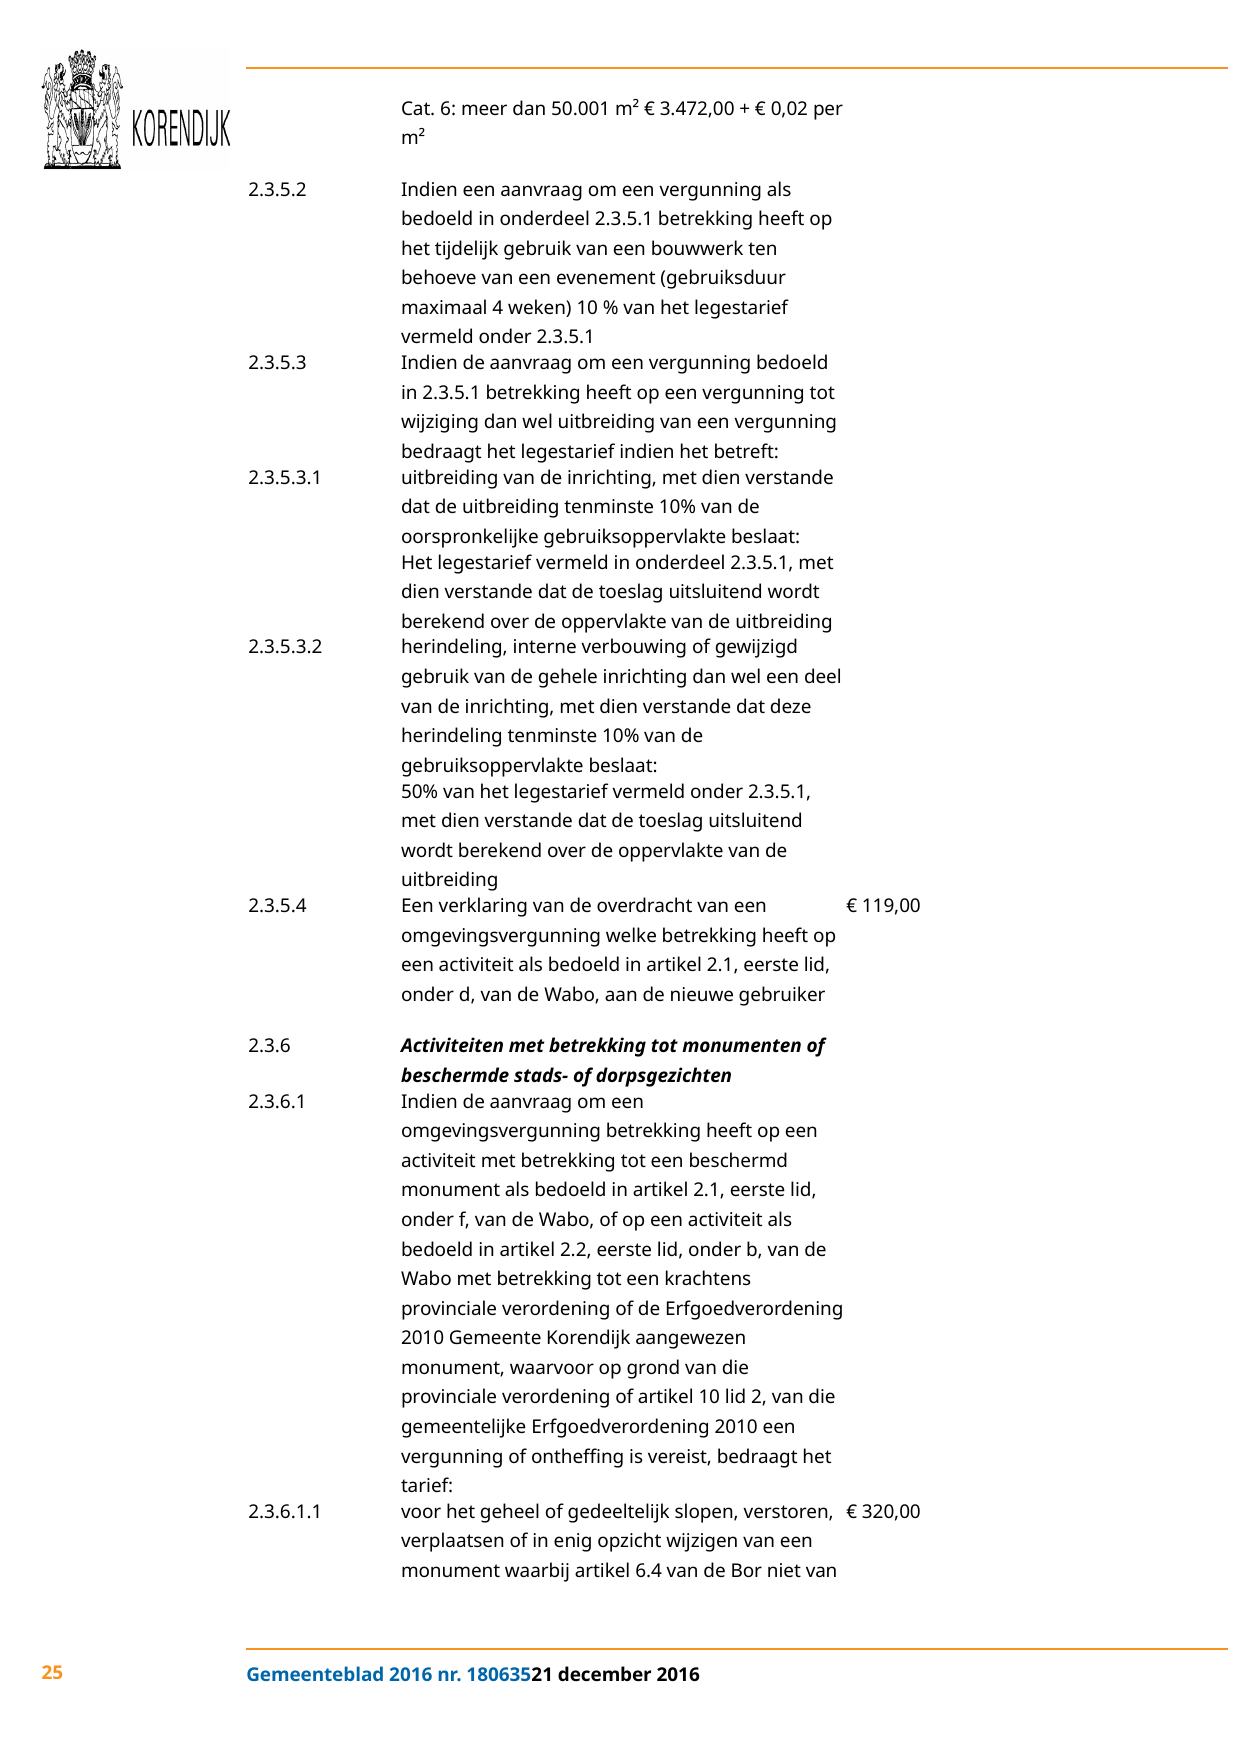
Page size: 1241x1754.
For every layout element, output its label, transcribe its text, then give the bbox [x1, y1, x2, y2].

table_cell Indien een aanvraag om een vergunning als bedoeld in onderdeel 2.3.5.1 betrekking heeft op het tijdelijk gebruik van een bouwwerk ten behoeve van een evenement (gebruiksduur maximaal 4 weken) 10 % van het legestarief vermeld onder 2.3.5.1 [401, 176, 846, 349]
table_cell [846, 1088, 999, 1498]
table_cell 2.3.5.2 [248, 176, 401, 349]
table_cell [248, 95, 401, 150]
table_cell Activiteiten met betrekking tot monumenten of beschermde stads- of dorpsgezichten [401, 1033, 846, 1088]
table_cell Cat. 6: meer dan 50.001 m² € 3.472,00 + € 0,02 per m² [401, 95, 846, 150]
table_cell [846, 150, 999, 176]
table_cell [248, 150, 401, 176]
table_cell 2.3.6 [248, 1033, 401, 1088]
table_cell 2.3.5.4 [248, 892, 401, 1007]
table_cell Een verklaring van de overdracht van een omgevingsvergunning welke betrekking heeft op een activiteit als bedoeld in artikel 2.1, eerste lid, onder d, van de Wabo, aan de nieuwe gebruiker [401, 892, 846, 1007]
table_cell [248, 1007, 401, 1032]
table_cell 2.3.6.1.1 [248, 1498, 401, 1583]
table_cell 2.3.6.1 [248, 1088, 401, 1498]
table_cell Het legestarief vermeld in onderdeel 2.3.5.1, met dien verstande dat de toeslag uitsluitend wordt berekend over de oppervlakte van de uitbreiding [401, 549, 846, 634]
table_cell Indien de aanvraag om een vergunning bedoeld in 2.3.5.1 betrekking heeft op een vergunning tot wijziging dan wel uitbreiding van een vergunning bedraagt het legestarief indien het betreft: [401, 350, 846, 464]
table_cell [846, 95, 999, 150]
table_cell [846, 778, 999, 892]
picture [41, 47, 231, 172]
table_cell [248, 549, 401, 634]
table_cell [846, 634, 999, 778]
table_cell [846, 176, 999, 349]
table_cell [846, 1007, 999, 1032]
table_cell 2.3.5.3.2 [248, 634, 401, 778]
table_cell 50% van het legestarief vermeld onder 2.3.5.1, met dien verstande dat de toeslag uitsluitend wordt berekend over de oppervlakte van de uitbreiding [401, 778, 846, 892]
table_cell € 119,00 [846, 892, 999, 1007]
table_cell uitbreiding van de inrichting, met dien verstande dat de uitbreiding tenminste 10% van de oorspronkelijke gebruiksoppervlakte beslaat: [401, 464, 846, 549]
table_cell [248, 778, 401, 892]
table_cell € 320,00 [846, 1498, 999, 1583]
table_cell herindeling, interne verbouwing of gewijzigd gebruik van de gehele inrichting dan wel een deel van de inrichting, met dien verstande dat deze herindeling tenminste 10% van de gebruiksoppervlakte beslaat: [401, 634, 846, 778]
table_cell [846, 549, 999, 634]
table_cell [846, 1033, 999, 1088]
table_cell 2.3.5.3 [248, 350, 401, 464]
table_cell 2.3.5.3.1 [248, 464, 401, 549]
table_cell [401, 150, 846, 176]
table_cell [846, 464, 999, 549]
table_cell [401, 1007, 846, 1032]
table_cell Indien de aanvraag om een omgevingsvergunning betrekking heeft op een activiteit met betrekking tot een beschermd monument als bedoeld in artikel 2.1, eerste lid, onder f, van de Wabo, of op een activiteit als bedoeld in artikel 2.2, eerste lid, onder b, van de Wabo met betrekking tot een krachtens provinciale verordening of de Erfgoedverordening 2010 Gemeente Korendijk aangewezen monument, waarvoor op grond van die provinciale verordening of artikel 10 lid 2, van die gemeentelijke Erfgoedverordening 2010 een vergunning of ontheffing is vereist, bedraagt het tarief: [401, 1088, 846, 1498]
table_cell voor het geheel of gedeeltelijk slopen, verstoren, verplaatsen of in enig opzicht wijzigen van een monument waarbij artikel 6.4 van de Bor niet van [401, 1498, 846, 1583]
table_cell [846, 350, 999, 464]
